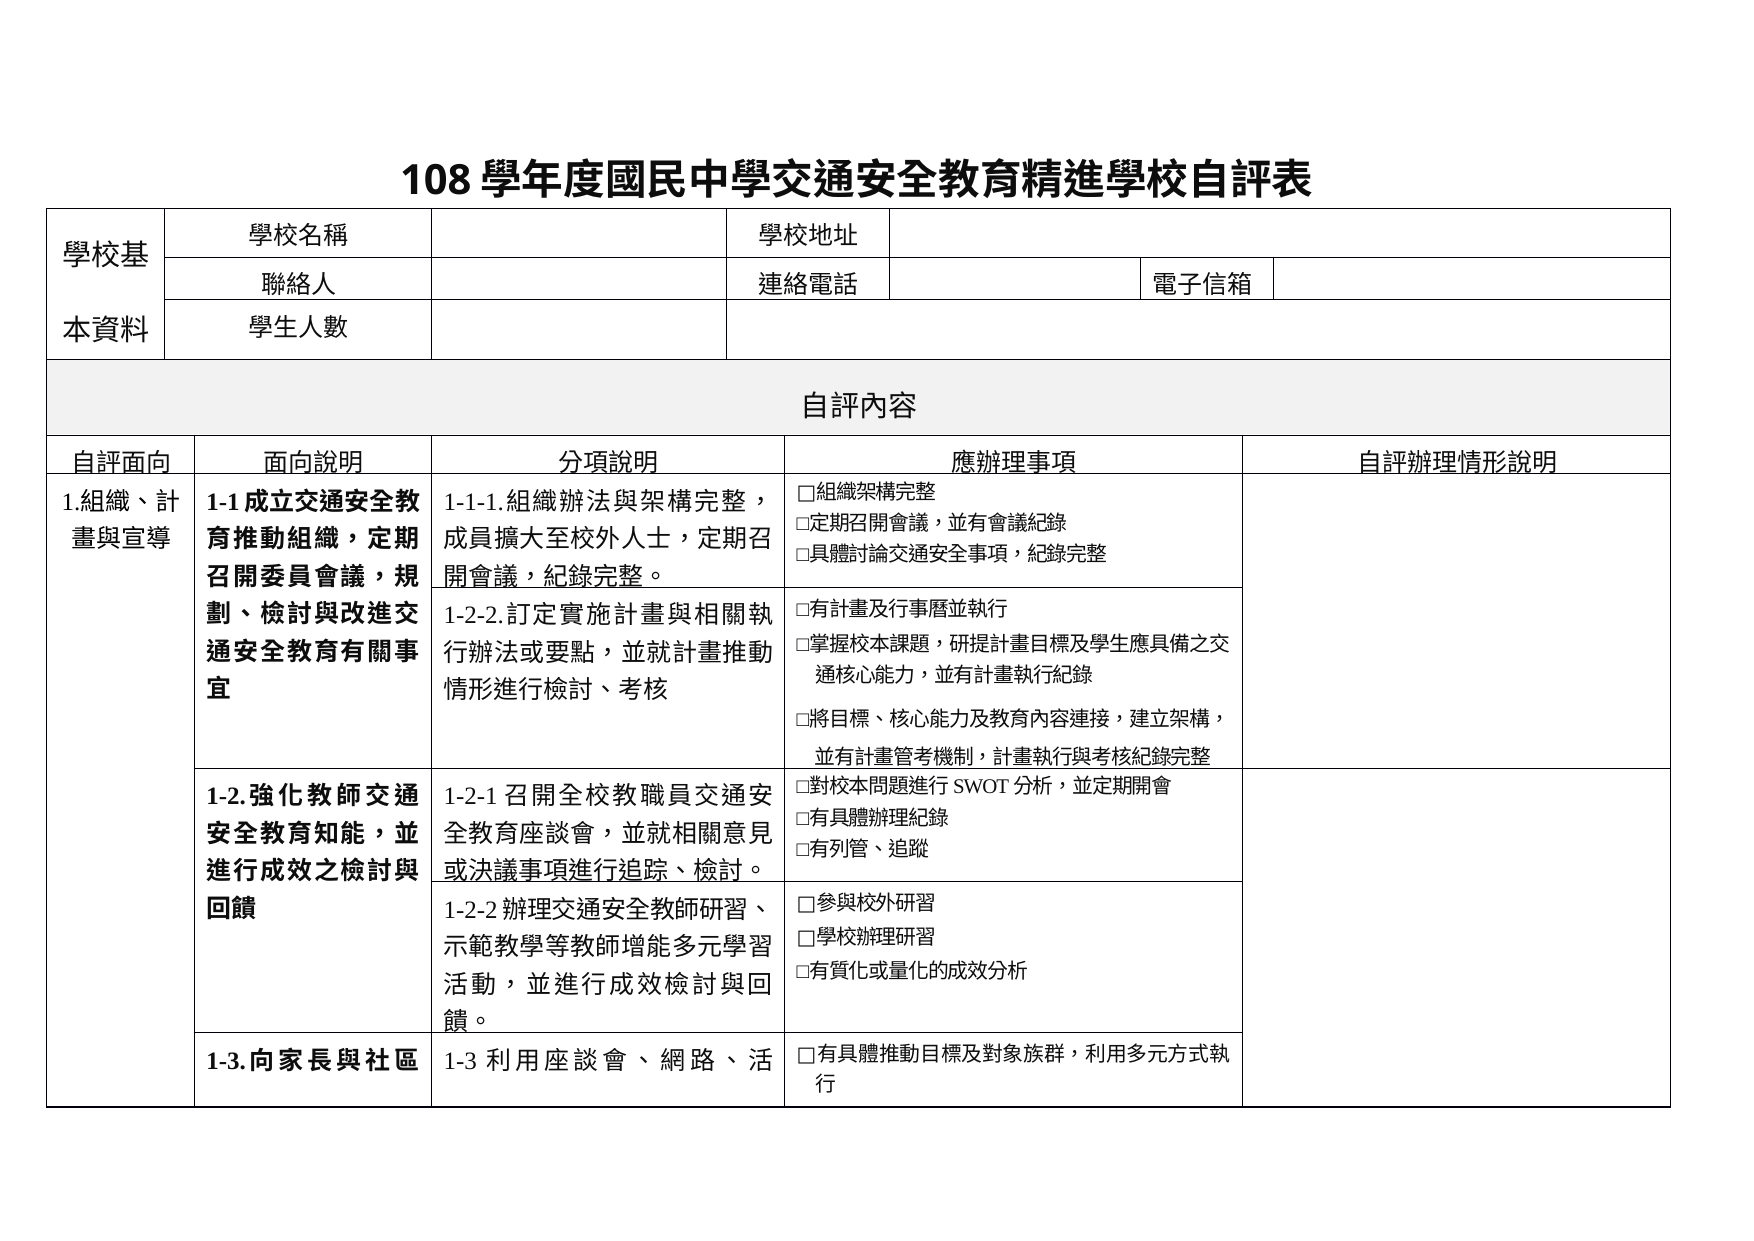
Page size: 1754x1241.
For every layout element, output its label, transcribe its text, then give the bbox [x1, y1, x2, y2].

table_cell 應辦理事項 [785, 436, 1242, 473]
table_cell [432, 258, 726, 299]
table_cell [1274, 258, 1670, 299]
table_cell □有具體推動目標及對象族群，利用多元方式執行 [785, 1033, 1242, 1106]
table_cell [890, 258, 1140, 299]
table_cell 1-2-2辦理交通安全教師研習、示範教學等教師增能多元學習活動，並進行成效檢討與回饋。 [432, 882, 784, 1032]
table_cell □對校本問題進行SWOT分析，並定期開會 □有具體辦理紀錄 □有列管、追蹤 [785, 769, 1242, 881]
table_cell 面向說明 [195, 436, 431, 473]
table_cell □組織架構完整 □定期召開會議，並有會議紀錄 □具體討論交通安全事項，紀錄完整 [785, 474, 1242, 587]
table_cell [727, 300, 1670, 358]
table_cell 分項說明 [432, 436, 784, 473]
table_cell [1243, 769, 1670, 1106]
table_header 學校基本資料 [47, 209, 164, 358]
table_cell 聯絡人 [165, 258, 431, 299]
table_cell 電子信箱 [1141, 258, 1273, 299]
table_cell 自評辦理情形說明 [1243, 436, 1670, 473]
table_header [432, 209, 726, 257]
table_cell 1-2.強化教師交通安全教育知能，並進行成效之檢討與回饋 [195, 769, 431, 1032]
table_cell 1.組織、計畫與宣導 [47, 474, 194, 1106]
table_header [890, 209, 1670, 257]
text 108學年度國民中學交通安全教育精進學校自評表 [59, 132, 1654, 207]
table_header 學校地址 [727, 209, 889, 257]
table_cell 學生人數 [165, 300, 431, 358]
table_header 學校名稱 [165, 209, 431, 257]
table_cell 1-3.向家長與社區 [195, 1033, 431, 1106]
table_cell □參與校外研習 □學校辦理研習 □有質化或量化的成效分析 [785, 882, 1242, 1032]
table_cell 1-2-1召開全校教職員交通安全教育座談會，並就相關意見或決議事項進行追踪、檢討。 [432, 769, 784, 881]
table_cell □有計畫及行事曆並執行 □掌握校本課題，研提計畫目標及學生應具備之交通核心能力，並有計畫執行紀錄 □將目標、核心能力及教育內容連接，建立架構，並有計畫管考機制，計畫執行與考核紀錄完整 [785, 588, 1242, 768]
table_cell [1243, 474, 1670, 768]
table_cell 1-3利用座談會、網路、活 [432, 1033, 784, 1106]
table_cell 1-1-1.組織辦法與架構完整，成員擴大至校外人士，定期召開會議，紀錄完整。 [432, 474, 784, 587]
table_cell 1-2-2.訂定實施計畫與相關執行辦法或要點，並就計畫推動情形進行檢討、考核 [432, 588, 784, 768]
table_cell 自評內容 [47, 360, 1670, 434]
table_cell 1-1成立交通安全教育推動組織，定期召開委員會議，規劃、檢討與改進交通安全教育有關事宜 [195, 474, 431, 768]
table_cell 連絡電話 [727, 258, 889, 299]
table_cell [432, 300, 726, 358]
table_cell 自評面向 [47, 436, 194, 473]
